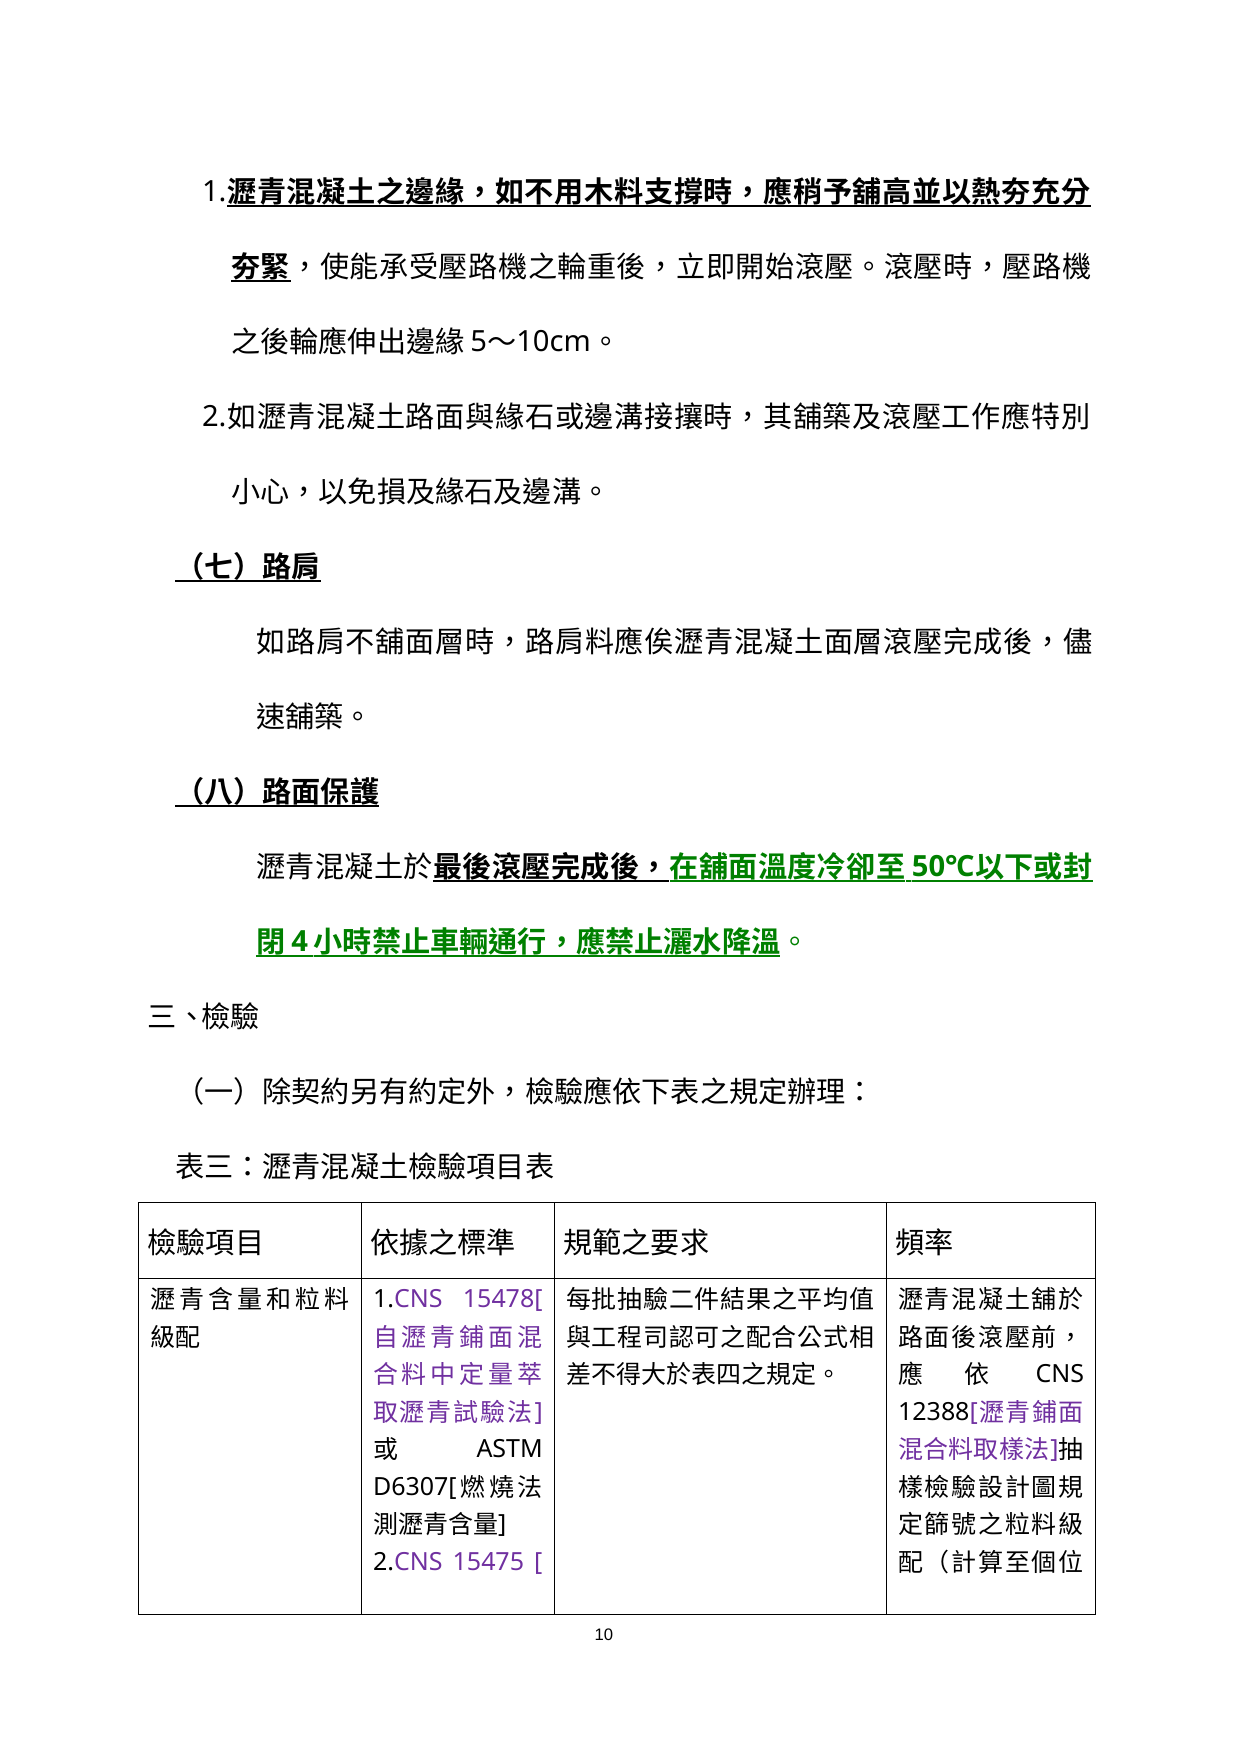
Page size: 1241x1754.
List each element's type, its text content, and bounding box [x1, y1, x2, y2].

text 1.瀝青混凝土之邊緣，如不用木料支撐時，應稍予舖高並以熱夯充分夯緊，使能承受壓路機之輪重後，立即開始滾壓。滾壓時，壓路機之後輪應伸出邊緣5～10cm。 [202, 152, 1092, 377]
table_header 頻率 [887, 1203, 1095, 1278]
text 瀝青混凝土於最後滾壓完成後，在舖面溫度冷卻至50℃以下或封閉4小時禁止車輛通行，應禁止灑水降溫。 [256, 827, 1092, 977]
table_cell 1.CNS 15478[自瀝青鋪面混合料中定量萃取瀝青試驗法] 或ASTM D6307[燃燒法測瀝青含量] 2.CNS 15475 [ [362, 1279, 554, 1614]
text （一）除契約另有約定外，檢驗應依下表之規定辦理： [175, 1052, 1092, 1127]
table_header 依據之標準 [362, 1203, 554, 1278]
text 三、檢驗 [148, 977, 1092, 1052]
text 如路肩不舖面層時，路肩料應俟瀝青混凝土面層滾壓完成後，儘速舖築。 [256, 602, 1092, 752]
text 表三：瀝青混凝土檢驗項目表 [175, 1127, 1092, 1202]
table_header 檢驗項目 [139, 1203, 361, 1278]
subtitle （七）路肩 [175, 527, 1092, 602]
table_cell 瀝青混凝土舖於路面後滾壓前，應依CNS 12388[瀝青鋪面混合料取樣法]抽樣檢驗設計圖規定篩號之粒料級配（計算至個位 [887, 1279, 1095, 1614]
subtitle （八）路面保護 [175, 752, 1092, 827]
table_cell 每批抽驗二件結果之平均值與工程司認可之配合公式相差不得大於表四之規定。 [555, 1279, 886, 1614]
table_cell 瀝青含量和粒料級配 [139, 1279, 361, 1614]
table_header 規範之要求 [555, 1203, 886, 1278]
text 2.如瀝青混凝土路面與緣石或邊溝接攘時，其舖築及滾壓工作應特別小心，以免損及緣石及邊溝。 [202, 377, 1092, 527]
